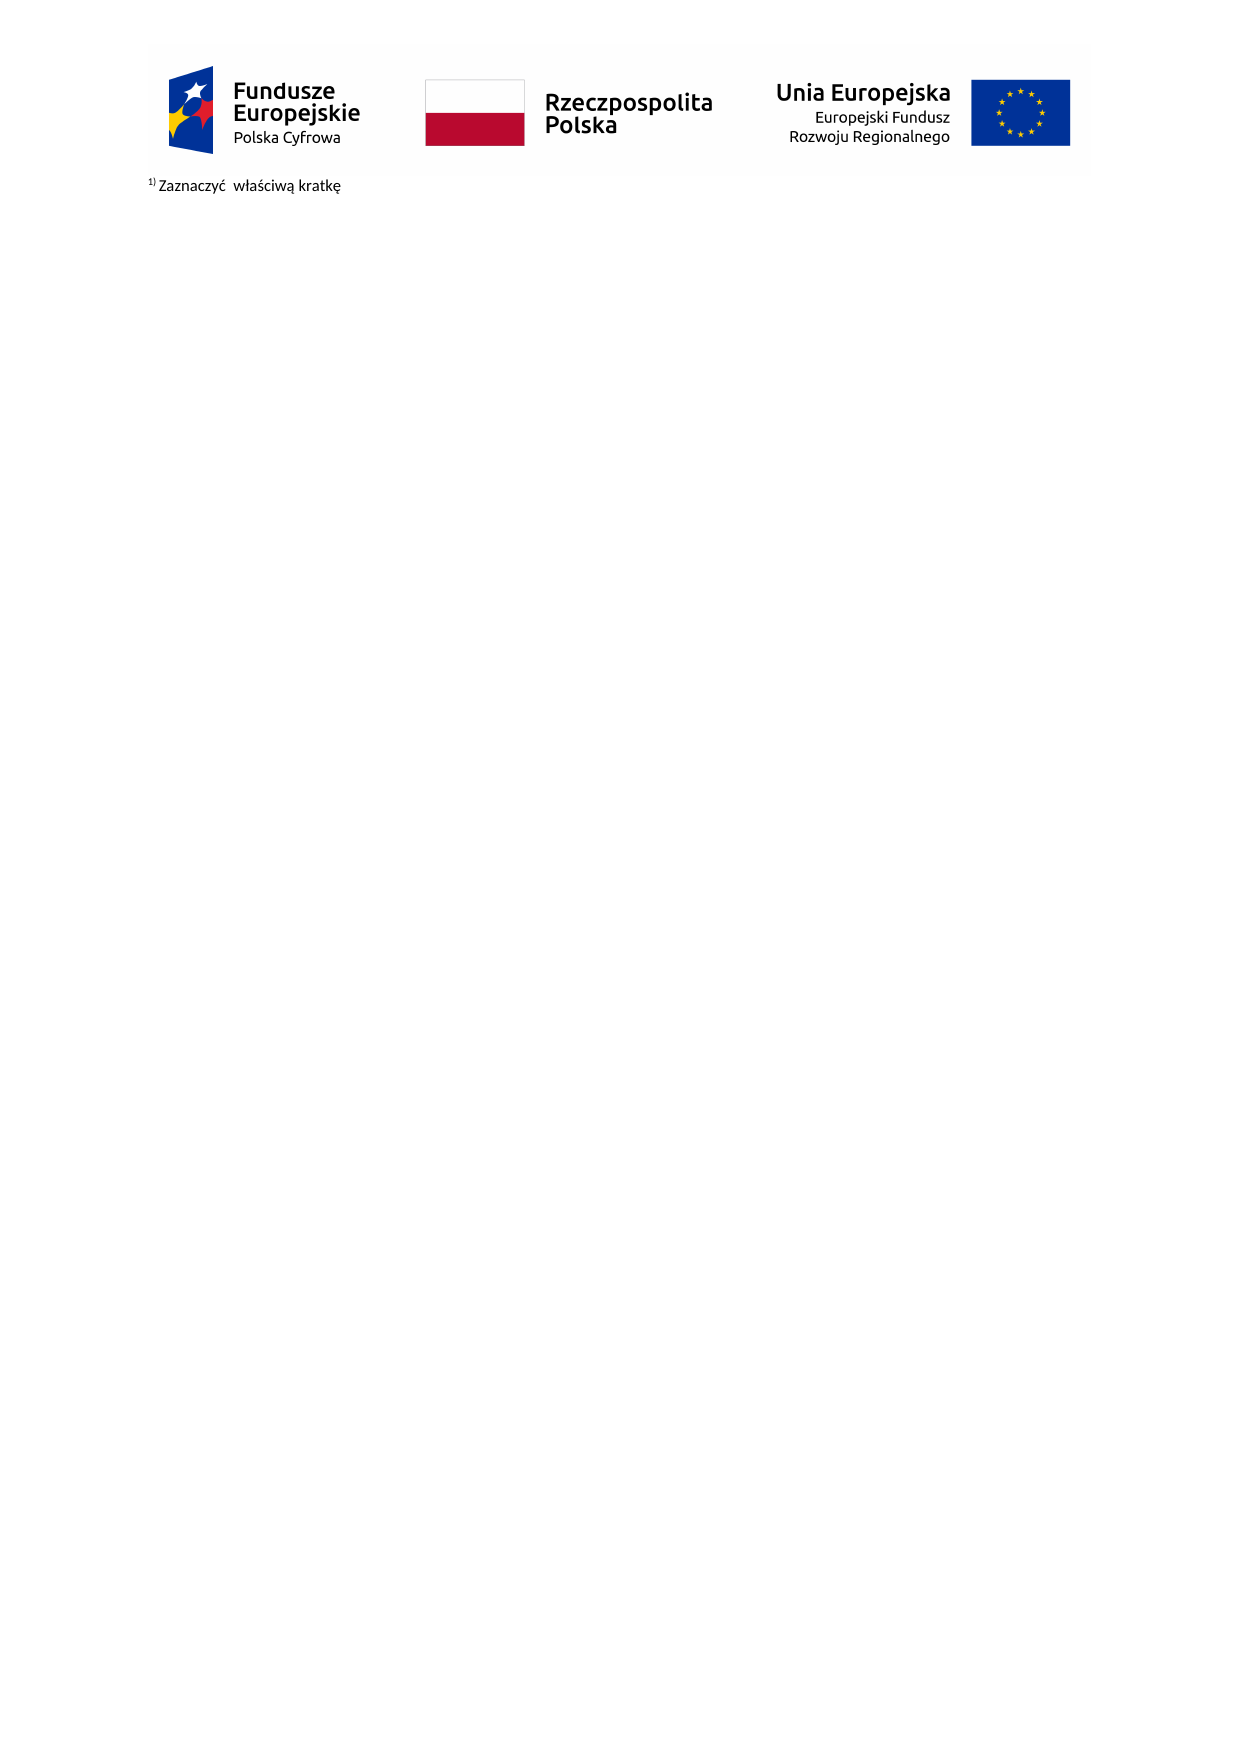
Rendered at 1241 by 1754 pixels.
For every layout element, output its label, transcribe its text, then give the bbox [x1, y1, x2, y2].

text 1) Zaznaczyć właściwą kratkę [148, 176, 1122, 196]
